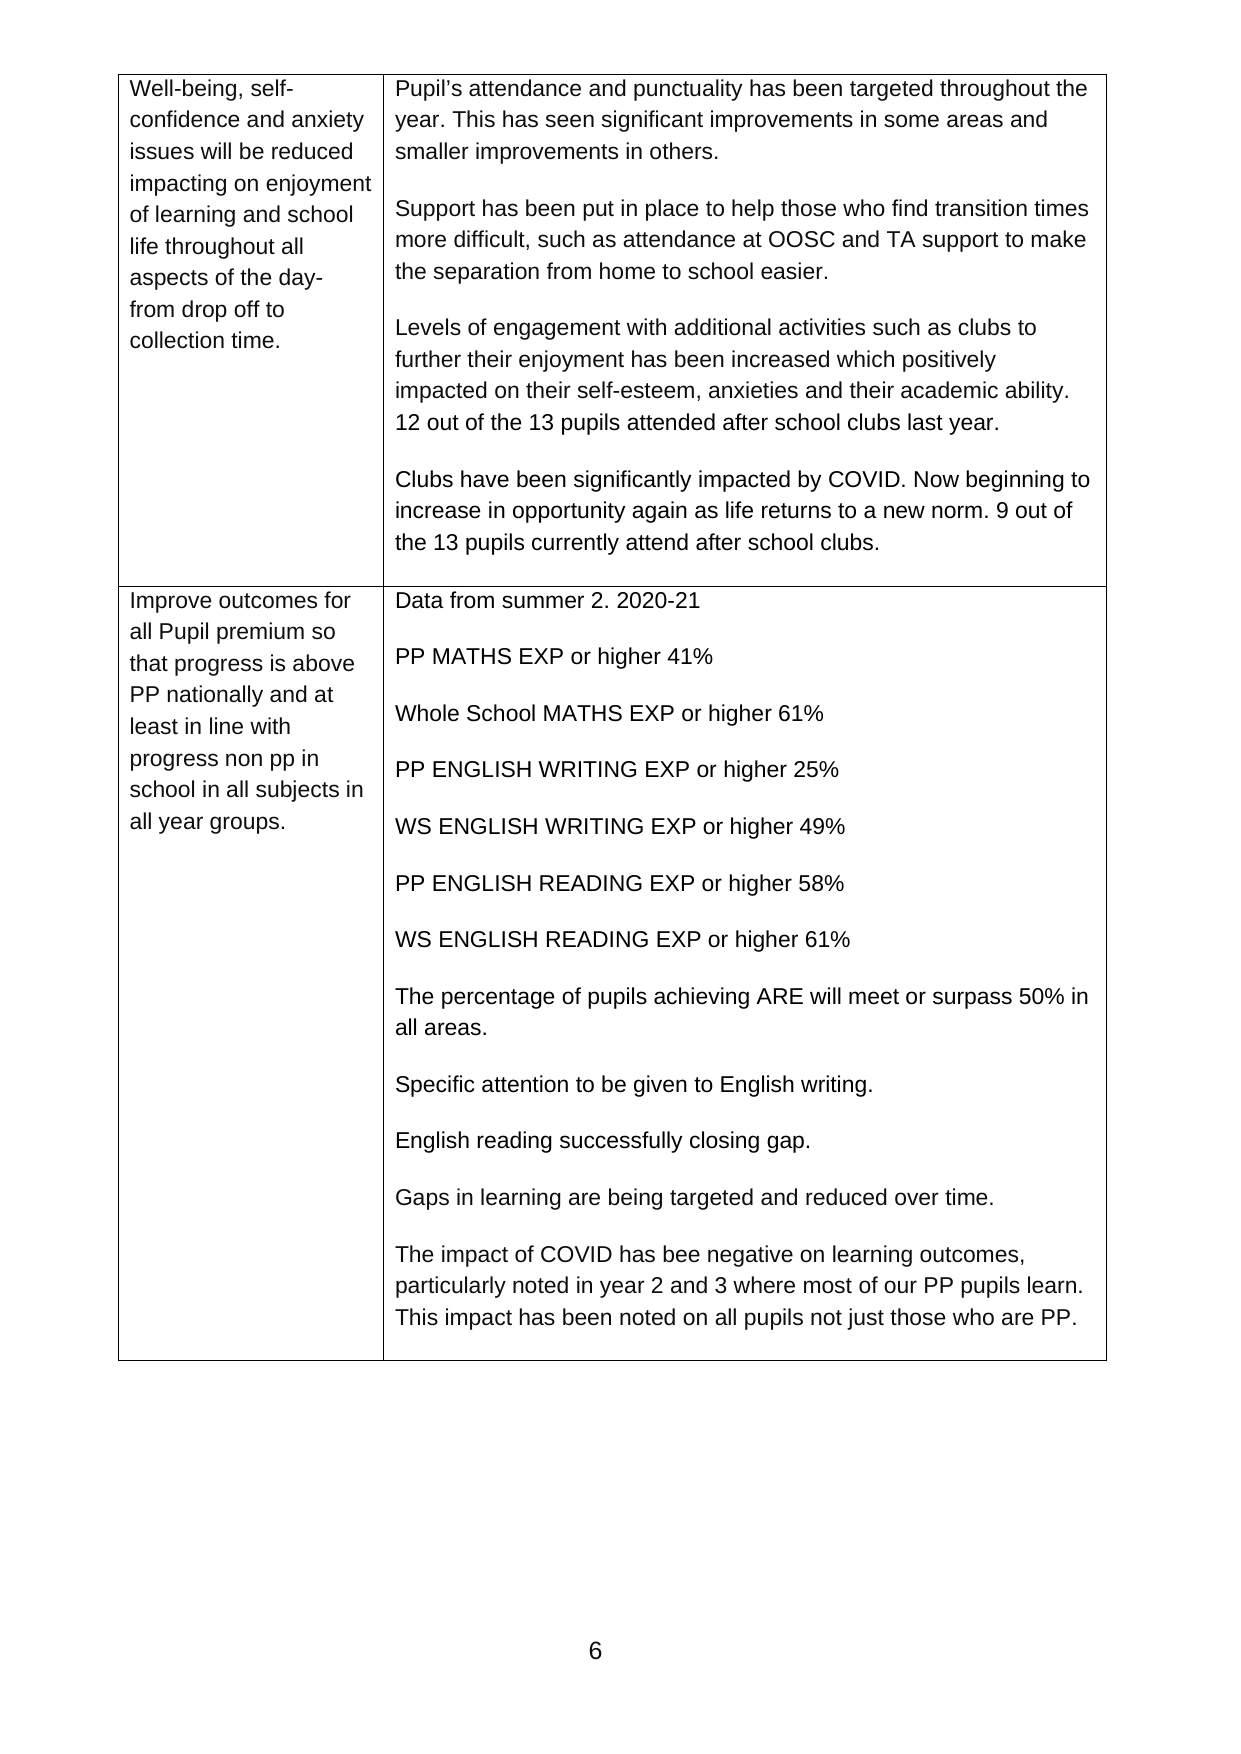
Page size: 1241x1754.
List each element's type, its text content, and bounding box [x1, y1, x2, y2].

table_cell Data from summer 2. 2020-21 PP MATHS EXP or higher 41% Whole School MATHS EXP or higher 61% PP ENGLISH WRITING EXP or higher 25% WS ENGLISH WRITING EXP or higher 49% PP ENGLISH READING EXP or higher 58% WS ENGLISH READING EXP or higher 61% The percentage of pupils achieving ARE will meet or surpass 50% in all areas. Specific attention to be given to English writing. English reading successfully closing gap. Gaps in learning are being targeted and reduced over time. The impact of COVID has bee negative on learning outcomes, particularly noted in year 2 and 3 where most of our PP pupils learn. This impact has been noted on all pupils not just those who are PP. [384, 587, 1106, 1360]
table_cell Improve outcomes for all Pupil premium so that progress is above PP nationally and at least in line with progress non pp in school in all subjects in all year groups. [119, 587, 383, 1360]
table_cell Pupil’s attendance and punctuality has been targeted throughout the year. This has seen significant improvements in some areas and smaller improvements in others. Support has been put in place to help those who find transition times more difficult, such as attendance at OOSC and TA support to make the separation from home to school easier. Levels of engagement with additional activities such as clubs to further their enjoyment has been increased which positively impacted on their self-esteem, anxieties and their academic ability. 12 out of the 13 pupils attended after school clubs last year. Clubs have been significantly impacted by COVID. Now beginning to increase in opportunity again as life returns to a new norm. 9 out of the 13 pupils currently attend after school clubs. [384, 75, 1106, 586]
table_cell Well-being, self-confidence and anxiety issues will be reduced impacting on enjoyment of learning and school life throughout all aspects of the day- from drop off to collection time. [119, 75, 383, 586]
